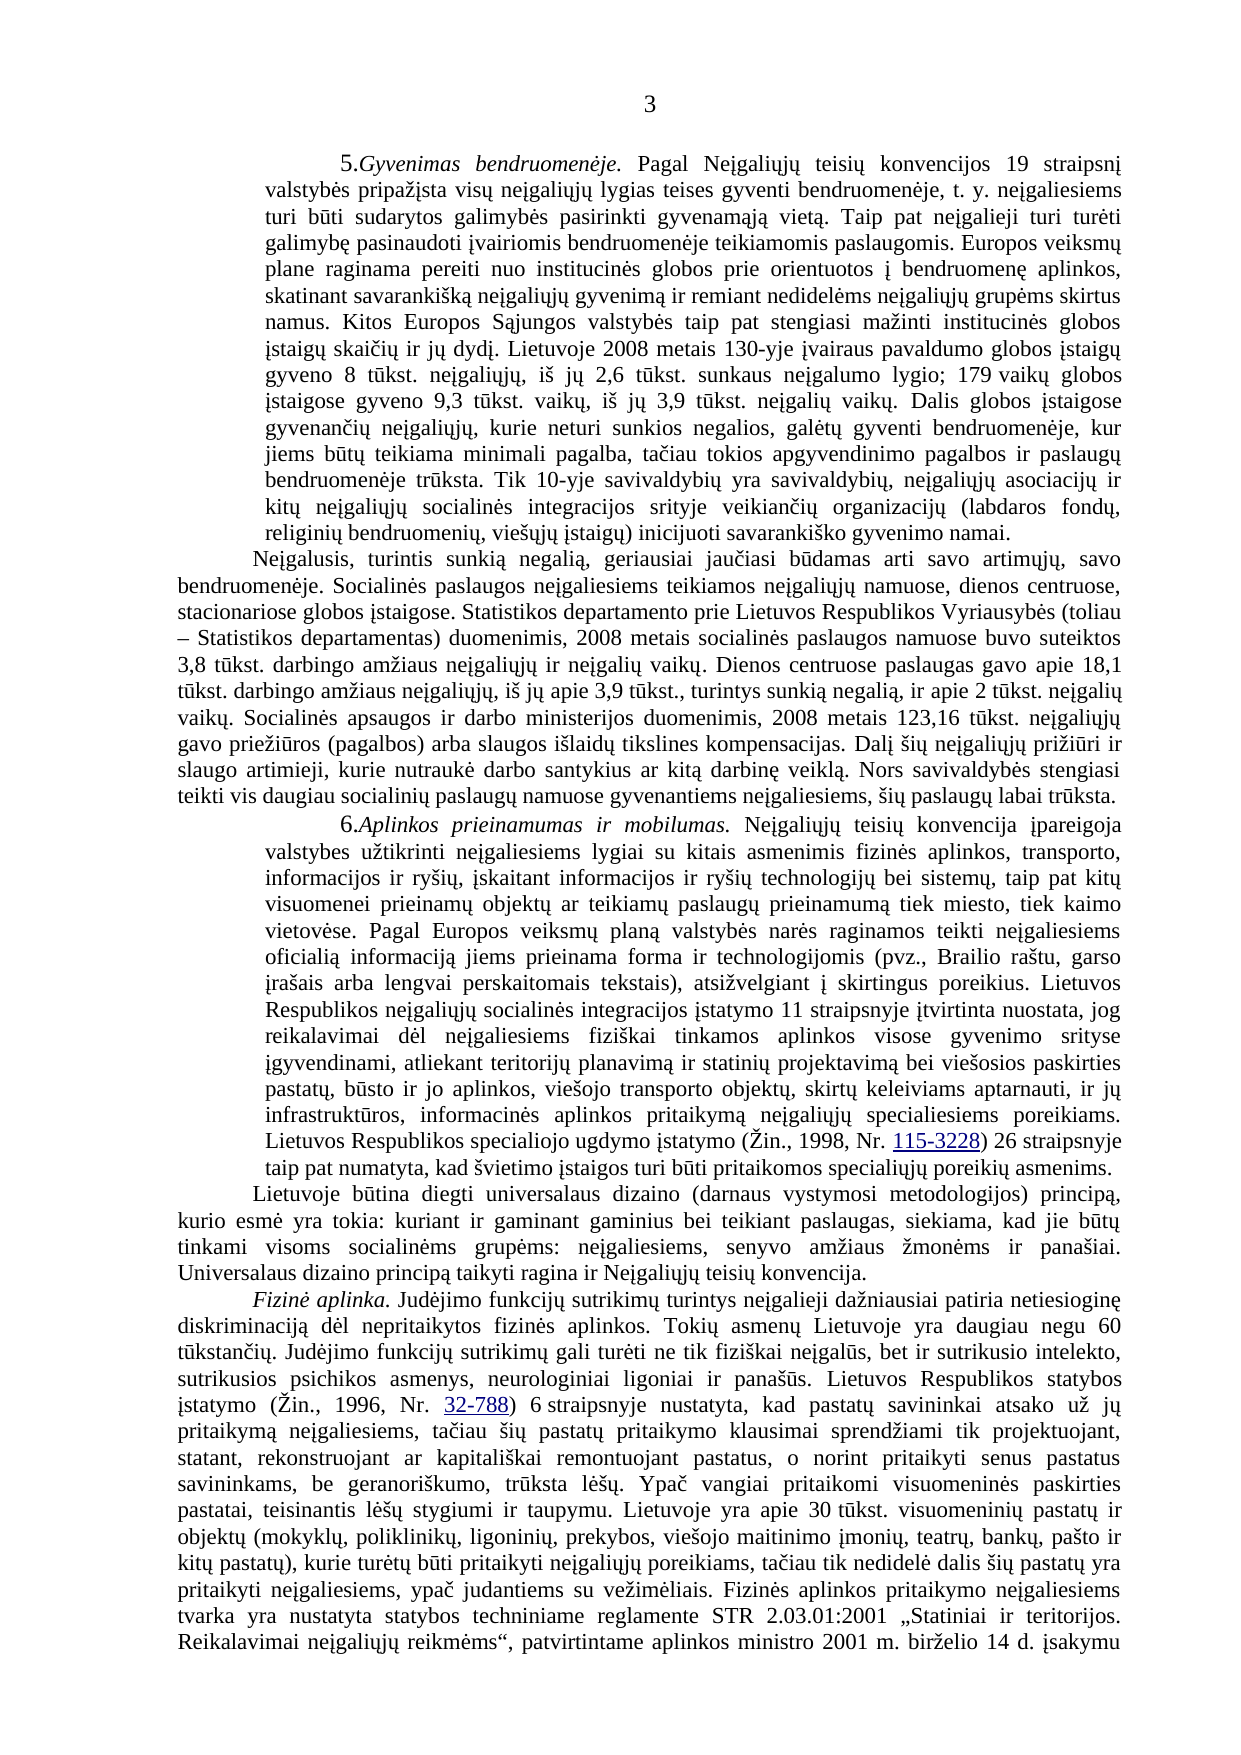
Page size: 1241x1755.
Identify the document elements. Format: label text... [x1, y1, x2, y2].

list Aplinkos prieinamumas ir mobilumas. Neįgaliųjų teisių konvencija įpareigoja valstybes užtikrinti neįgaliesiems lygiai su kitais asmenimis fizinės aplinkos, transporto, informacijos ir ryšių, įskaitant informacijos ir ryšių technologijų bei sistemų, taip pat kitų visuomenei prieinamų objektų ar teikiamų paslaugų prieinamumą tiek miesto, tiek kaimo vietovėse. Pagal Europos veiksmų planą valstybės narės raginamos teikti neįgaliesiems oficialią informaciją jiems prieinama forma ir technologijomis (pvz., Brailio raštu, garso įrašais arba lengvai perskaitomais tekstais), atsižvelgiant į skirtingus poreikius. Lietuvos Respublikos neįgaliųjų socialinės integracijos įstatymo 11 straipsnyje įtvirtinta nuostata, jog reikalavimai dėl neįgaliesiems fiziškai tinkamos aplinkos visose gyvenimo srityse įgyvendinami, atliekant teritorijų planavimą ir statinių projektavimą bei viešosios paskirties pastatų, būsto ir jo aplinkos, viešojo transporto objektų, skirtų keleiviams aptarnauti, ir jų infrastruktūros, informacinės aplinkos pritaikymą neįgaliųjų specialiesiems poreikiams. Lietuvos Respublikos specialiojo ugdymo įstatymo (Žin., 1998, Nr. 115-3228) 26 straipsnyje taip pat numatyta, kad švietimo įstaigos turi būti pritaikomos specialiųjų poreikių asmenims. [177, 809, 1122, 1180]
text Fizinė aplinka. Judėjimo funkcijų sutrikimų turintys neįgalieji dažniausiai patiria netiesioginę diskriminaciją dėl nepritaikytos fizinės aplinkos. Tokių asmenų Lietuvoje yra daugiau negu 60 tūkstančių. Judėjimo funkcijų sutrikimų gali turėti ne tik fiziškai neįgalūs, bet ir sutrikusio intelekto, sutrikusios psichikos asmenys, neurologiniai ligoniai ir panašūs. Lietuvos Respublikos statybos įstatymo (Žin., 1996, Nr. 32-788) 6 straipsnyje nustatyta, kad pastatų savininkai atsako už jų pritaikymą neįgaliesiems, tačiau šių pastatų pritaikymo klausimai sprendžiami tik projektuojant, statant, rekonstruojant ar kapitališkai remontuojant pastatus, o norint pritaikyti senus pastatus savininkams, be geranoriškumo, trūksta lėšų. Ypač vangiai pritaikomi visuomeninės paskirties pastatai, teisinantis lėšų stygiumi ir taupymu. Lietuvoje yra apie 30 tūkst. visuomeninių pastatų ir objektų (mokyklų, poliklinikų, ligoninių, prekybos, viešojo maitinimo įmonių, teatrų, bankų, pašto ir kitų pastatų), kurie turėtų būti pritaikyti neįgaliųjų poreikiams, tačiau tik nedidelė dalis šių pastatų yra pritaikyti neįgaliesiems, ypač judantiems su vežimėliais. Fizinės aplinkos pritaikymo neįgaliesiems tvarka yra nustatyta statybos techniniame reglamente STR 2.03.01:2001 „Statiniai ir teritorijos. Reikalavimai neįgaliųjų reikmėms“, patvirtintame aplinkos ministro 2001 m. birželio 14 d. įsakymu [177, 1286, 1122, 1655]
text Lietuvoje būtina diegti universalaus dizaino (darnaus vystymosi metodologijos) principą, kurio esmė yra tokia: kuriant ir gaminant gaminius bei teikiant paslaugas, siekiama, kad jie būtų tinkami visoms socialinėms grupėms: neįgaliesiems, senyvo amžiaus žmonėms ir panašiai. Universalaus dizaino principą taikyti ragina ir Neįgaliųjų teisių konvencija. [177, 1180, 1122, 1286]
list Gyvenimas bendruomenėje. Pagal Neįgaliųjų teisių konvencijos 19 straipsnį valstybės pripažįsta visų neįgaliųjų lygias teises gyventi bendruomenėje, t. y. neįgaliesiems turi būti sudarytos galimybės pasirinkti gyvenamąją vietą. Taip pat neįgalieji turi turėti galimybę pasinaudoti įvairiomis bendruomenėje teikiamomis paslaugomis. Europos veiksmų plane raginama pereiti nuo institucinės globos prie orientuotos į bendruomenę aplinkos, skatinant savarankišką neįgaliųjų gyvenimą ir remiant nedidelėms neįgaliųjų grupėms skirtus namus. Kitos Europos Sąjungos valstybės taip pat stengiasi mažinti institucinės globos įstaigų skaičių ir jų dydį. Lietuvoje 2008 metais 130-yje įvairaus pavaldumo globos įstaigų gyveno 8 tūkst. neįgaliųjų, iš jų 2,6 tūkst. sunkaus neįgalumo lygio; 179 vaikų globos įstaigose gyveno 9,3 tūkst. vaikų, iš jų 3,9 tūkst. neįgalių vaikų. Dalis globos įstaigose gyvenančių neįgaliųjų, kurie neturi sunkios negalios, galėtų gyventi bendruomenėje, kur jiems būtų teikiama minimali pagalba, tačiau tokios apgyvendinimo pagalbos ir paslaugų bendruomenėje trūksta. Tik 10-yje savivaldybių yra savivaldybių, neįgaliųjų asociacijų ir kitų neįgaliųjų socialinės integracijos srityje veikiančių organizacijų (labdaros fondų, religinių bendruomenių, viešųjų įstaigų) inicijuoti savarankiško gyvenimo namai. [177, 148, 1122, 545]
text Neįgalusis, turintis sunkią negalią, geriausiai jaučiasi būdamas arti savo artimųjų, savo bendruomenėje. Socialinės paslaugos neįgaliesiems teikiamos neįgaliųjų namuose, dienos centruose, stacionariose globos įstaigose. Statistikos departamento prie Lietuvos Respublikos Vyriausybės (toliau – Statistikos departamentas) duomenimis, 2008 metais socialinės paslaugos namuose buvo suteiktos 3,8 tūkst. darbingo amžiaus neįgaliųjų ir neįgalių vaikų. Dienos centruose paslaugas gavo apie 18,1 tūkst. darbingo amžiaus neįgaliųjų, iš jų apie 3,9 tūkst., turintys sunkią negalią, ir apie 2 tūkst. neįgalių vaikų. Socialinės apsaugos ir darbo ministerijos duomenimis, 2008 metais 123,16 tūkst. neįgaliųjų gavo priežiūros (pagalbos) arba slaugos išlaidų tikslines kompensacijas. Dalį šių neįgaliųjų prižiūri ir slaugo artimieji, kurie nutraukė darbo santykius ar kitą darbinę veiklą. Nors savivaldybės stengiasi teikti vis daugiau socialinių paslaugų namuose gyvenantiems neįgaliesiems, šių paslaugų labai trūksta. [177, 545, 1122, 809]
